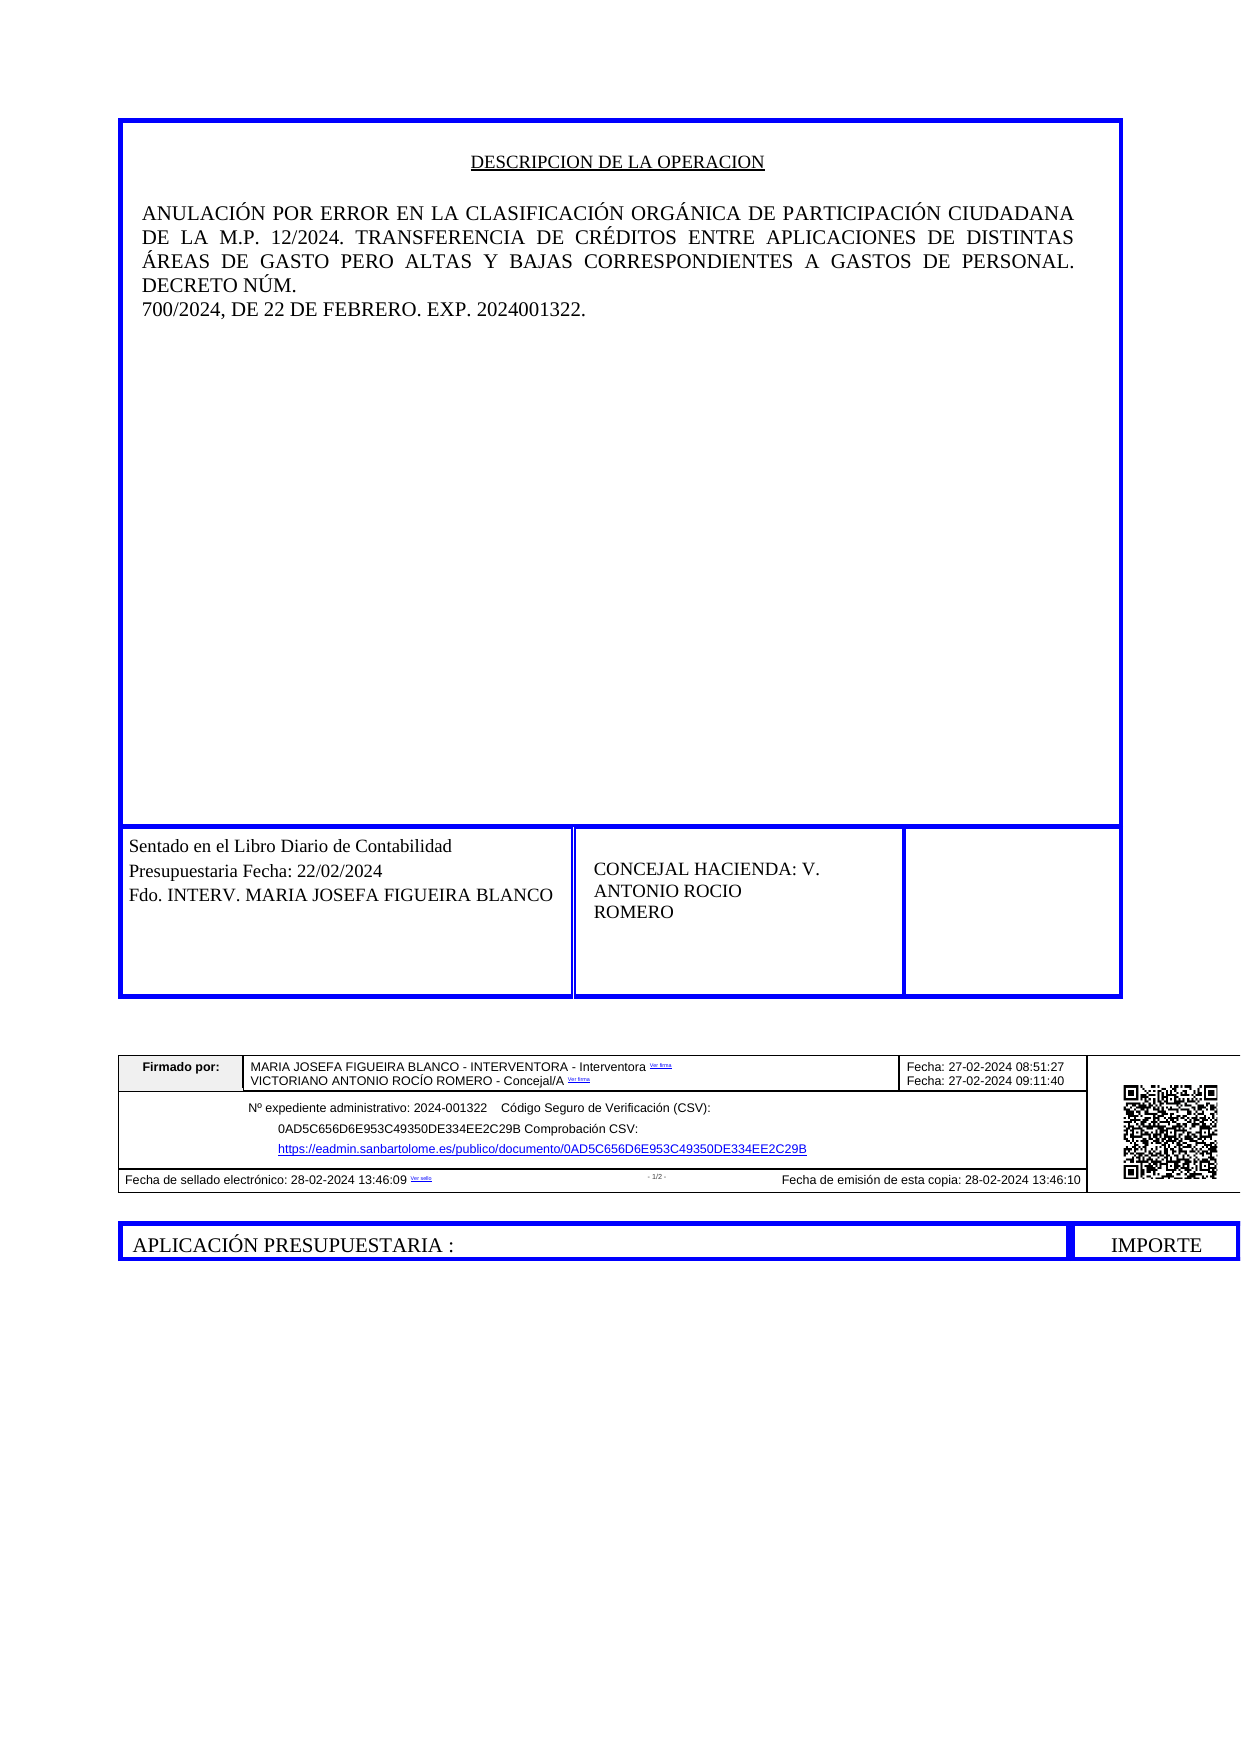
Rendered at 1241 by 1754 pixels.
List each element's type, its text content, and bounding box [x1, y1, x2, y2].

table_cell Fecha de sellado electrónico: 28-02-2024 13:46:09 Ver sello - 1/2 - Fecha de emisión de esta copia: 28-02-2024 13:46:10 [119, 1170, 1086, 1192]
table_cell Nº expediente administrativo: 2024-001322 Código Seguro de Verificación (CSV): 0AD5C656D6E953C49350DE334EE2C29B Comprobación CSV: https://eadmin.sanbartolome.es/publico/documento/0AD5C656D6E953C49350DE334EE2C29B [119, 1092, 1086, 1168]
table_header MARIA JOSEFA FIGUEIRA BLANCO - INTERVENTORA - Interventora Ver firma VICTORIANO ANTONIO ROCÍO ROMERO - Concejal/A Ver firma [244, 1056, 898, 1090]
table_header Fecha: 27-02-2024 08:51:27 Fecha: 27-02-2024 09:11:40 [900, 1056, 1086, 1090]
table_header [1088, 1056, 1240, 1192]
table_cell [906, 829, 1119, 994]
table_header IMPORTE [1075, 1226, 1236, 1257]
table_cell Sentado en el Libro Diario de Contabilidad Presupuestaria Fecha: 22/02/2024 Fdo. INTERV. MARIA JOSEFA FIGUEIRA BLANCO [123, 829, 571, 994]
table_header Firmado por: [119, 1056, 242, 1088]
table_header APLICACIÓN PRESUPUESTARIA : [123, 1226, 1066, 1257]
table_cell DESCRIPCION DE LA OPERACION ANULACIÓN POR ERROR EN LA CLASIFICACIÓN ORGÁNICA DE PARTICIPACIÓN CIUDADANA DE LA M.P. 12/2024. TRANSFERENCIA DE CRÉDITOS ENTRE APLICACIONES DE DISTINTAS ÁREAS DE GASTO PERO ALTAS Y BAJAS CORRESPONDIENTES A GASTOS DE PERSONAL. DECRETO NÚM. 700/2024, DE 22 DE FEBRERO. EXP. 2024001322. [123, 123, 1119, 824]
table_cell CONCEJAL HACIENDA: V. ANTONIO ROCIO ROMERO [576, 829, 902, 994]
